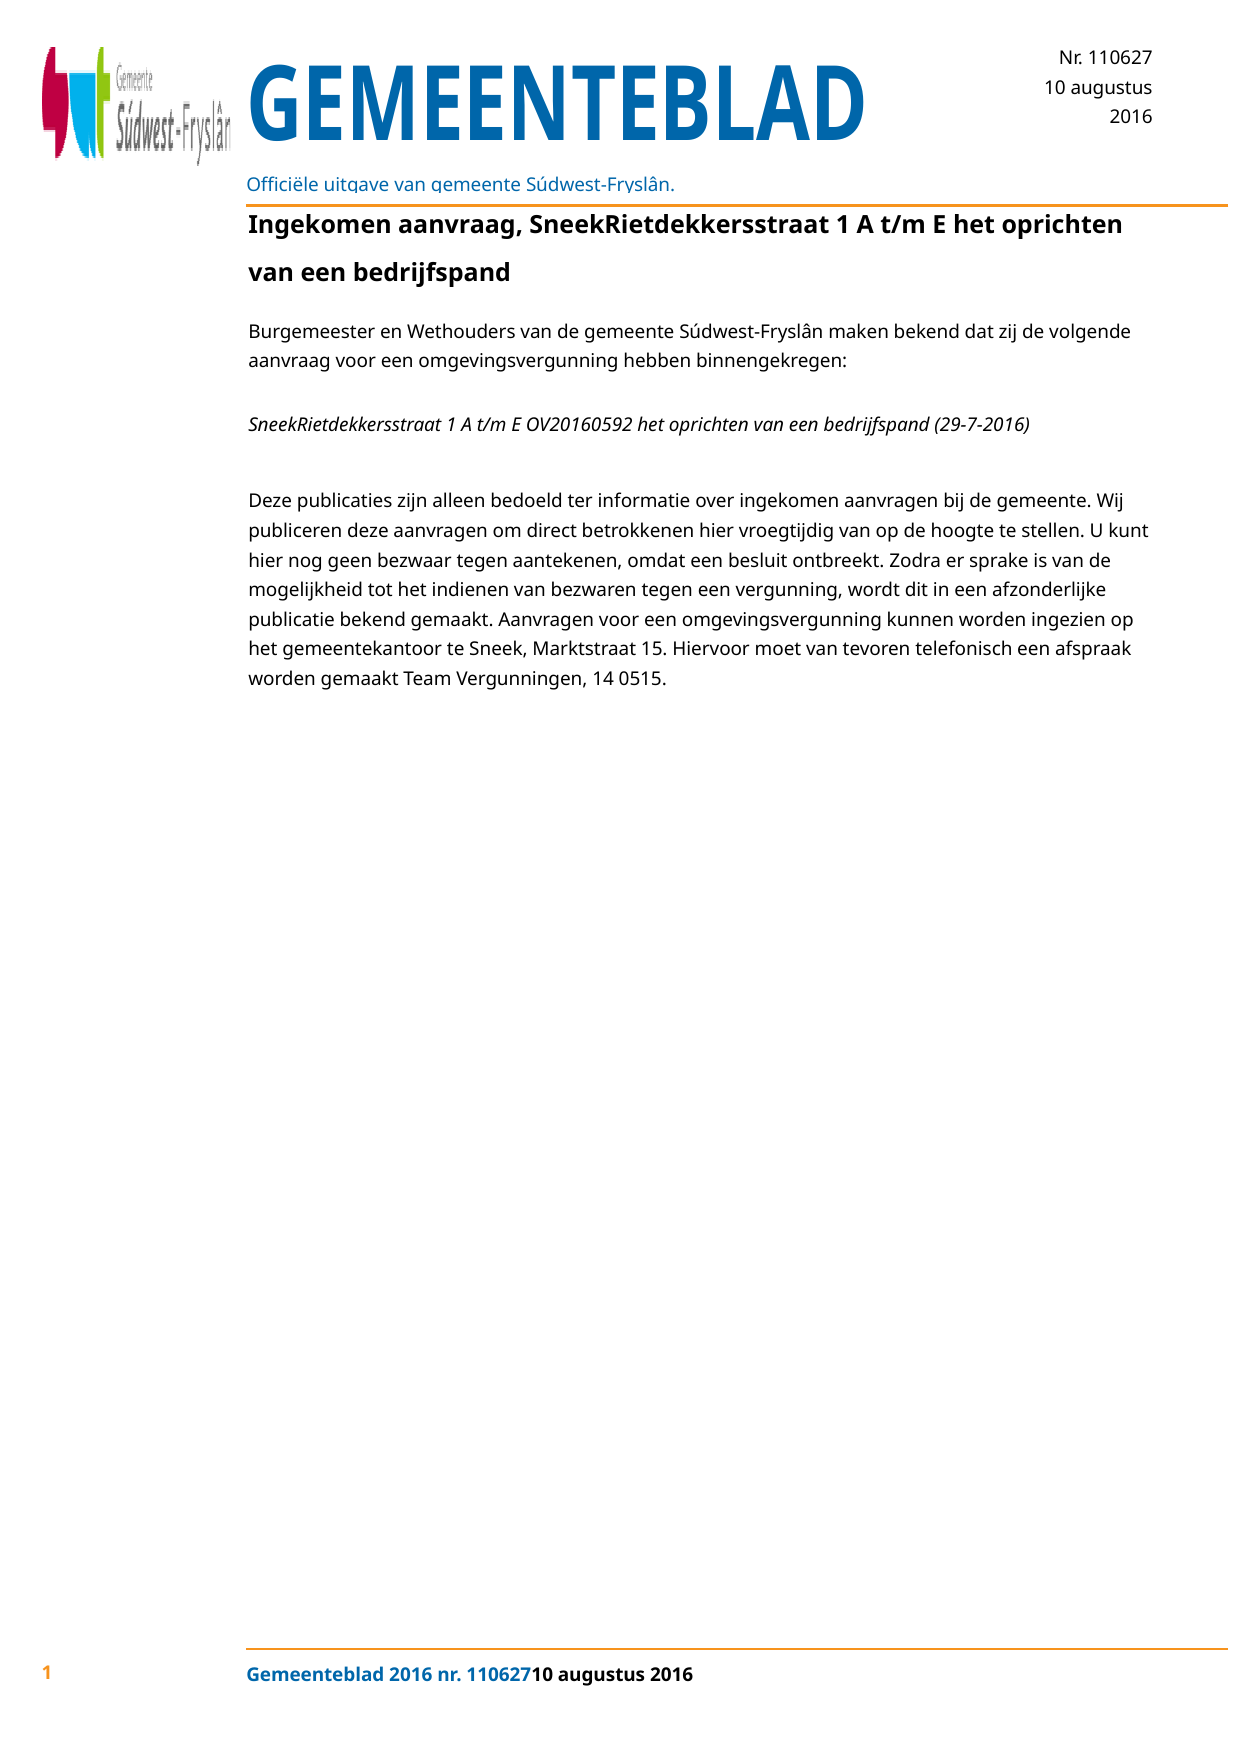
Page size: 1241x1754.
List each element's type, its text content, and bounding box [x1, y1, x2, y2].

text SneekRietdekkersstraat 1 A t/m E OV20160592 het oprichten van een bedrijfspand (29-7-2016) [248, 411, 1152, 437]
picture [41, 47, 231, 172]
text Deze publicaties zijn alleen bedoeld ter informatie over ingekomen aanvragen bij de gemeente. Wij publiceren deze aanvragen om direct betrokkenen hier vroegtijdig van op de hoogte te stellen. U kunt hier nog geen bezwaar tegen aantekenen, omdat een besluit ontbreekt. Zodra er sprake is van de mogelijkheid tot het indienen van bezwaren tegen een vergunning, wordt dit in een afzonderlijke publicatie bekend gemaakt. Aanvragen voor een omgevingsvergunning kunnen worden ingezien op het gemeentekantoor te Sneek, Marktstraat 15. Hiervoor moet van tevoren telefonisch een afspraak worden gemaakt Team Vergunningen, 14 0515. [248, 488, 1152, 691]
text Burgemeester en Wethouders van de gemeente Súdwest-Fryslân maken bekend dat zij de volgende aanvraag voor een omgevingsvergunning hebben binnengekregen: [248, 318, 1152, 373]
text Ingekomen aanvraag, SneekRietdekkersstraat 1 A t/m E het oprichten van een bedrijfspand [248, 207, 1152, 288]
